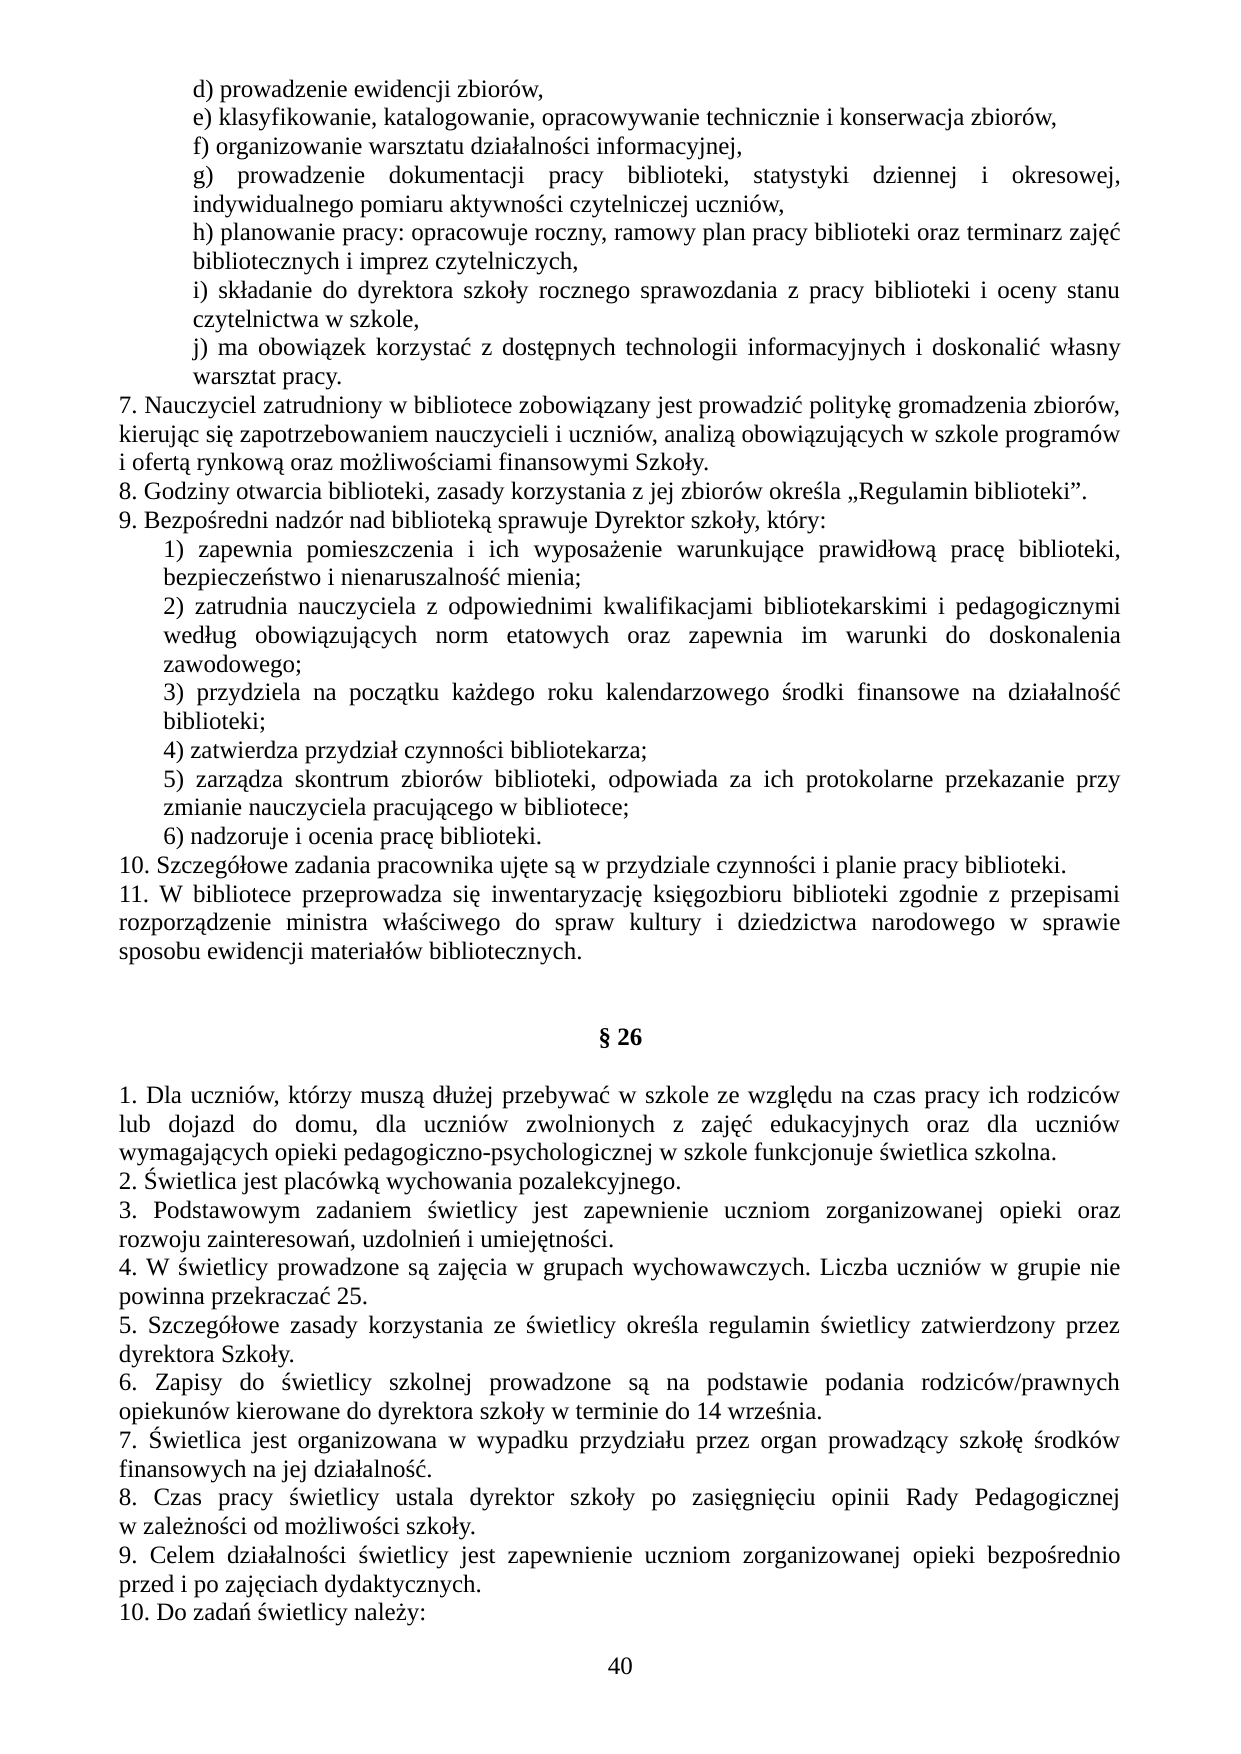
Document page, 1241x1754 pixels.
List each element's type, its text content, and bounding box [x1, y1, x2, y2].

text 9. Bezpośredni nadzór nad biblioteką sprawuje Dyrektor szkoły, który: [119, 505, 1121, 534]
text h) planowanie pracy: opracowuje roczny, ramowy plan pracy biblioteki oraz terminarz zajęć bibliotecznych i imprez czytelniczych, [193, 217, 1121, 275]
text 3. Podstawowym zadaniem świetlicy jest zapewnienie uczniom zorganizowanej opieki oraz rozwoju zainteresowań, uzdolnień i umiejętności. [119, 1195, 1121, 1252]
text 5) zarządza skontrum zbiorów biblioteki, odpowiada za ich protokolarne przekazanie przy zmianie nauczyciela pracującego w bibliotece; [163, 764, 1121, 821]
text 7. Nauczyciel zatrudniony w bibliotece zobowiązany jest prowadzić politykę gromadzenia zbiorów, kierując się zapotrzebowaniem nauczycieli i uczniów, analizą obowiązujących w szkole programów i ofertą rynkową oraz możliwościami finansowymi Szkoły. [119, 390, 1121, 476]
text 4. W świetlicy prowadzone są zajęcia w grupach wychowawczych. Liczba uczniów w grupie nie powinna przekraczać 25. [119, 1252, 1121, 1310]
text f) organizowanie warsztatu działalności informacyjnej, [193, 131, 1121, 160]
text e) klasyfikowanie, katalogowanie, opracowywanie technicznie i konserwacja zbiorów, [193, 102, 1121, 131]
text 9. Celem działalności świetlicy jest zapewnienie uczniom zorganizowanej opieki bezpośrednio przed i po zajęciach dydaktycznych. [119, 1540, 1121, 1597]
text i) składanie do dyrektora szkoły rocznego sprawozdania z pracy biblioteki i oceny stanu czytelnictwa w szkole, [193, 275, 1121, 332]
text 4) zatwierdza przydział czynności bibliotekarza; [163, 735, 1121, 764]
text 7. Świetlica jest organizowana w wypadku przydziału przez organ prowadzący szkołę środków finansowych na jej działalność. [119, 1425, 1121, 1482]
text 10. Szczegółowe zadania pracownika ujęte są w przydziale czynności i planie pracy biblioteki. [119, 850, 1121, 879]
text j) ma obowiązek korzystać z dostępnych technologii informacyjnych i doskonalić własny warsztat pracy. [193, 332, 1121, 390]
text 2) zatrudnia nauczyciela z odpowiednimi kwalifikacjami bibliotekarskimi i pedagogicznymi według obowiązujących norm etatowych oraz zapewnia im warunki do doskonalenia zawodowego; [163, 591, 1121, 677]
text 6. Zapisy do świetlicy szkolnej prowadzone są na podstawie podania rodziców/prawnych opiekunów kierowane do dyrektora szkoły w terminie do 14 września. [119, 1367, 1121, 1425]
text § 26 [119, 1022, 1121, 1051]
text 6) nadzoruje i ocenia pracę biblioteki. [163, 821, 1121, 850]
text g) prowadzenie dokumentacji pracy biblioteki, statystyki dziennej i okresowej, indywidualnego pomiaru aktywności czytelniczej uczniów, [193, 160, 1121, 217]
text 3) przydziela na początku każdego roku kalendarzowego środki finansowe na działalność biblioteki; [163, 677, 1121, 735]
text 11. W bibliotece przeprowadza się inwentaryzację księgozbioru biblioteki zgodnie z przepisami rozporządzenie ministra właściwego do spraw kultury i dziedzictwa narodowego w sprawie sposobu ewidencji materiałów bibliotecznych. [119, 879, 1121, 965]
text 1. Dla uczniów, którzy muszą dłużej przebywać w szkole ze względu na czas pracy ich rodziców lub dojazd do domu, dla uczniów zwolnionych z zajęć edukacyjnych oraz dla uczniów wymagających opieki pedagogiczno-psychologicznej w szkole funkcjonuje świetlica szkolna. [119, 1080, 1121, 1166]
text d) prowadzenie ewidencji zbiorów, [193, 74, 1121, 102]
text 10. Do zadań świetlicy należy: [119, 1597, 1121, 1626]
text 1) zapewnia pomieszczenia i ich wyposażenie warunkujące prawidłową pracę biblioteki, bezpieczeństwo i nienaruszalność mienia; [163, 534, 1121, 591]
text 8. Godziny otwarcia biblioteki, zasady korzystania z jej zbiorów określa „Regulamin biblioteki”. [119, 476, 1121, 505]
text 2. Świetlica jest placówką wychowania pozalekcyjnego. [119, 1166, 1121, 1195]
text 8. Czas pracy świetlicy ustala dyrektor szkoły po zasięgnięciu opinii Rady Pedagogicznej w zależności od możliwości szkoły. [119, 1482, 1121, 1540]
text 5. Szczegółowe zasady korzystania ze świetlicy określa regulamin świetlicy zatwierdzony przez dyrektora Szkoły. [119, 1310, 1121, 1367]
